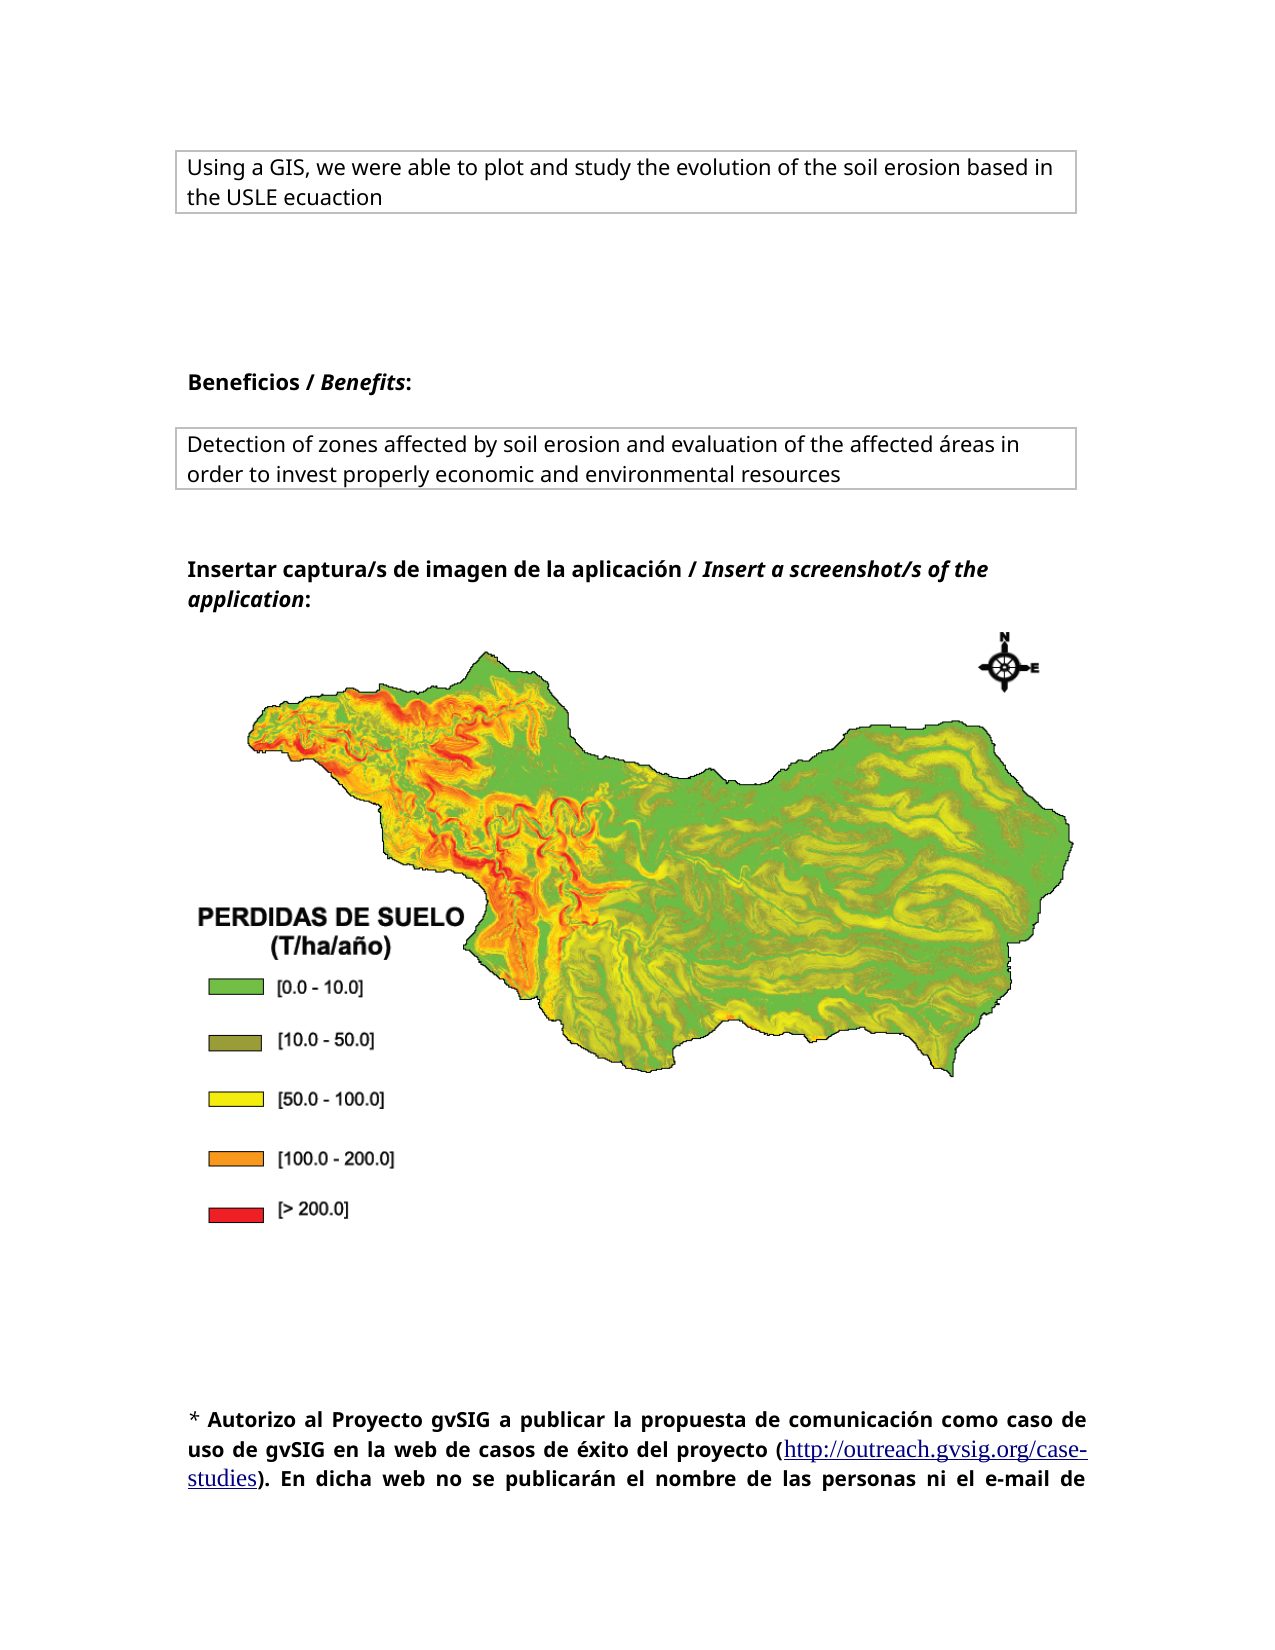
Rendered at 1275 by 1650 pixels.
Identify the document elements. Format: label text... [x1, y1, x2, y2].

table_header Detection of zones affected by soil erosion and evaluation of the affected áreas in order to invest properly economic and environmental resources [177, 429, 1075, 488]
text Beneficios / Benefits: [187, 367, 1087, 397]
picture [187, 631, 1088, 1258]
text * Autorizo al Proyecto gvSIG a publicar la propuesta de comunicación como caso de uso de gvSIG en la web de casos de éxito del proyecto (http://outreach.gvsig.org/case-studies). En dicha web no se publicarán el nombre de las personas ni el e-mail de [187, 1405, 1087, 1493]
table_header Using a GIS, we were able to plot and study the evolution of the soil erosion based in the USLE ecuaction [177, 152, 1075, 212]
text Insertar captura/s de imagen de la aplicación / Insert a screenshot/s of the application: [187, 554, 1087, 614]
